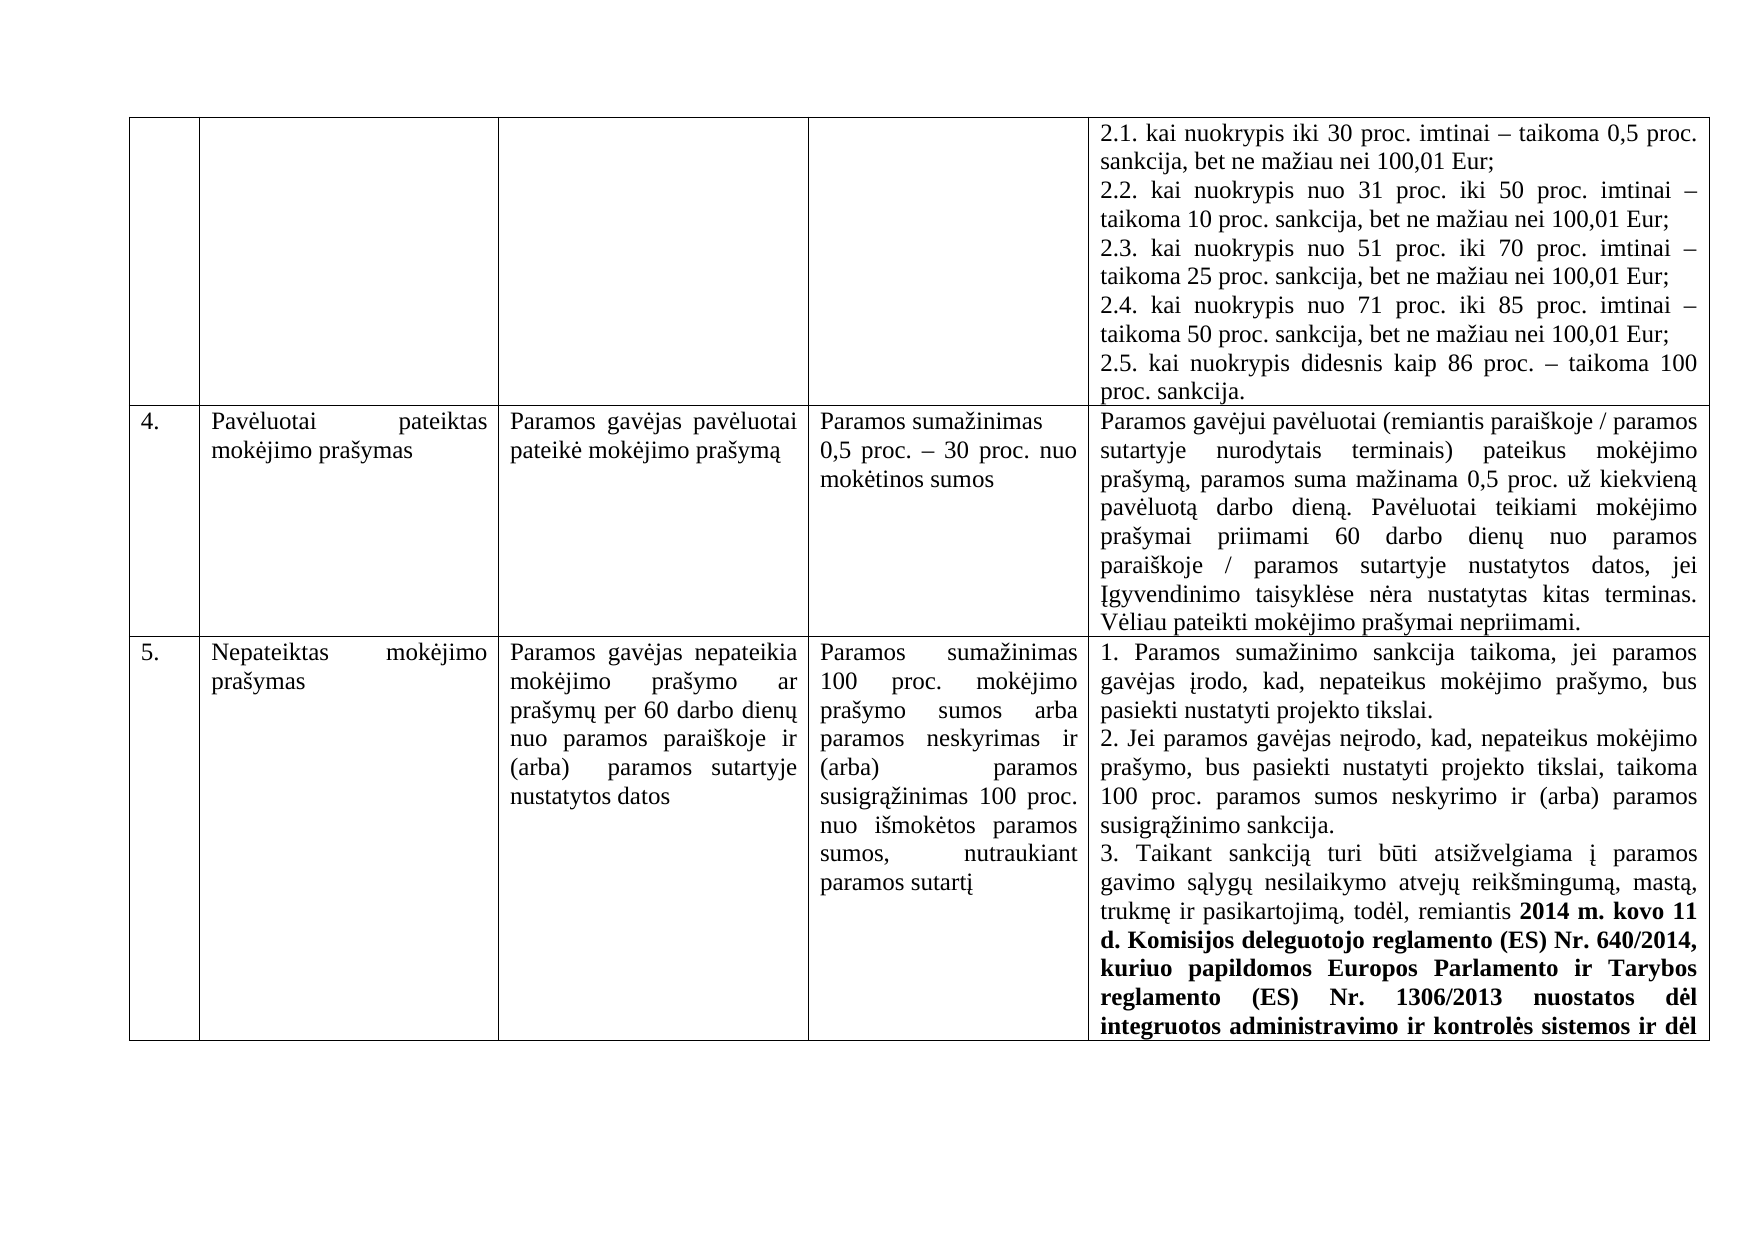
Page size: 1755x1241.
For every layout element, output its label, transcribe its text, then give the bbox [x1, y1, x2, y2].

table_cell [499, 118, 808, 405]
table_cell Nepateiktas mokėjimo prašymas [200, 637, 498, 1040]
table_cell [130, 118, 199, 405]
table_cell Pavėluotai pateiktas mokėjimo prašymas [200, 406, 498, 636]
table_cell 2.1. kai nuokrypis iki 30 proc. imtinai – taikoma 0,5 proc. sankcija, bet ne mažiau nei 100,01 Eur; 2.2. kai nuokrypis nuo 31 proc. iki 50 proc. imtinai – taikoma 10 proc. sankcija, bet ne mažiau nei 100,01 Eur; 2.3. kai nuokrypis nuo 51 proc. iki 70 proc. imtinai – taikoma 25 proc. sankcija, bet ne mažiau nei 100,01 Eur; 2.4. kai nuokrypis nuo 71 proc. iki 85 proc. imtinai – taikoma 50 proc. sankcija, bet ne mažiau nei 100,01 Eur; 2.5. kai nuokrypis didesnis kaip 86 proc. – taikoma 100 proc. sankcija. [1089, 118, 1709, 405]
table_cell Paramos gavėjas pavėluotai pateikė mokėjimo prašymą [499, 406, 808, 636]
table_cell Paramos sumažinimas 100 proc. mokėjimo prašymo sumos arba paramos neskyrimas ir (arba) paramos susigrąžinimas 100 proc. nuo išmokėtos paramos sumos, nutraukiant paramos sutartį [809, 637, 1088, 1040]
table_cell 5. [130, 637, 199, 1040]
table_cell Paramos gavėjui pavėluotai (remiantis paraiškoje / paramos sutartyje nurodytais terminais) pateikus mokėjimo prašymą, paramos suma mažinama 0,5 proc. už kiekvieną pavėluotą darbo dieną. Pavėluotai teikiami mokėjimo prašymai priimami 60 darbo dienų nuo paramos paraiškoje / paramos sutartyje nustatytos datos, jei Įgyvendinimo taisyklėse nėra nustatytas kitas terminas. Vėliau pateikti mokėjimo prašymai nepriimami. [1089, 406, 1709, 636]
table_cell Paramos sumažinimas 0,5 proc. – 30 proc. nuo mokėtinos sumos [809, 406, 1088, 636]
table_cell 4. [130, 406, 199, 636]
table_cell [200, 118, 498, 405]
table_cell Paramos gavėjas nepateikia mokėjimo prašymo ar prašymų per 60 darbo dienų nuo paramos paraiškoje ir (arba) paramos sutartyje nustatytos datos [499, 637, 808, 1040]
table_cell [809, 118, 1088, 405]
table_cell 1. Paramos sumažinimo sankcija taikoma, jei paramos gavėjas įrodo, kad, nepateikus mokėjimo prašymo, bus pasiekti nustatyti projekto tikslai. 2. Jei paramos gavėjas neįrodo, kad, nepateikus mokėjimo prašymo, bus pasiekti nustatyti projekto tikslai, taikoma 100 proc. paramos sumos neskyrimo ir (arba) paramos susigrąžinimo sankcija. 3. Taikant sankciją turi būti atsižvelgiama į paramos gavimo sąlygų nesilaikymo atvejų reikšmingumą, mastą, trukmę ir pasikartojimą, todėl, remiantis 2014 m. kovo 11 d. Komisijos deleguotojo reglamento (ES) Nr. 640/2014, kuriuo papildomos Europos Parlamento ir Tarybos reglamento (ES) Nr. 1306/2013 nuostatos dėl integruotos administravimo ir kontrolės sistemos ir dėl [1089, 637, 1709, 1040]
